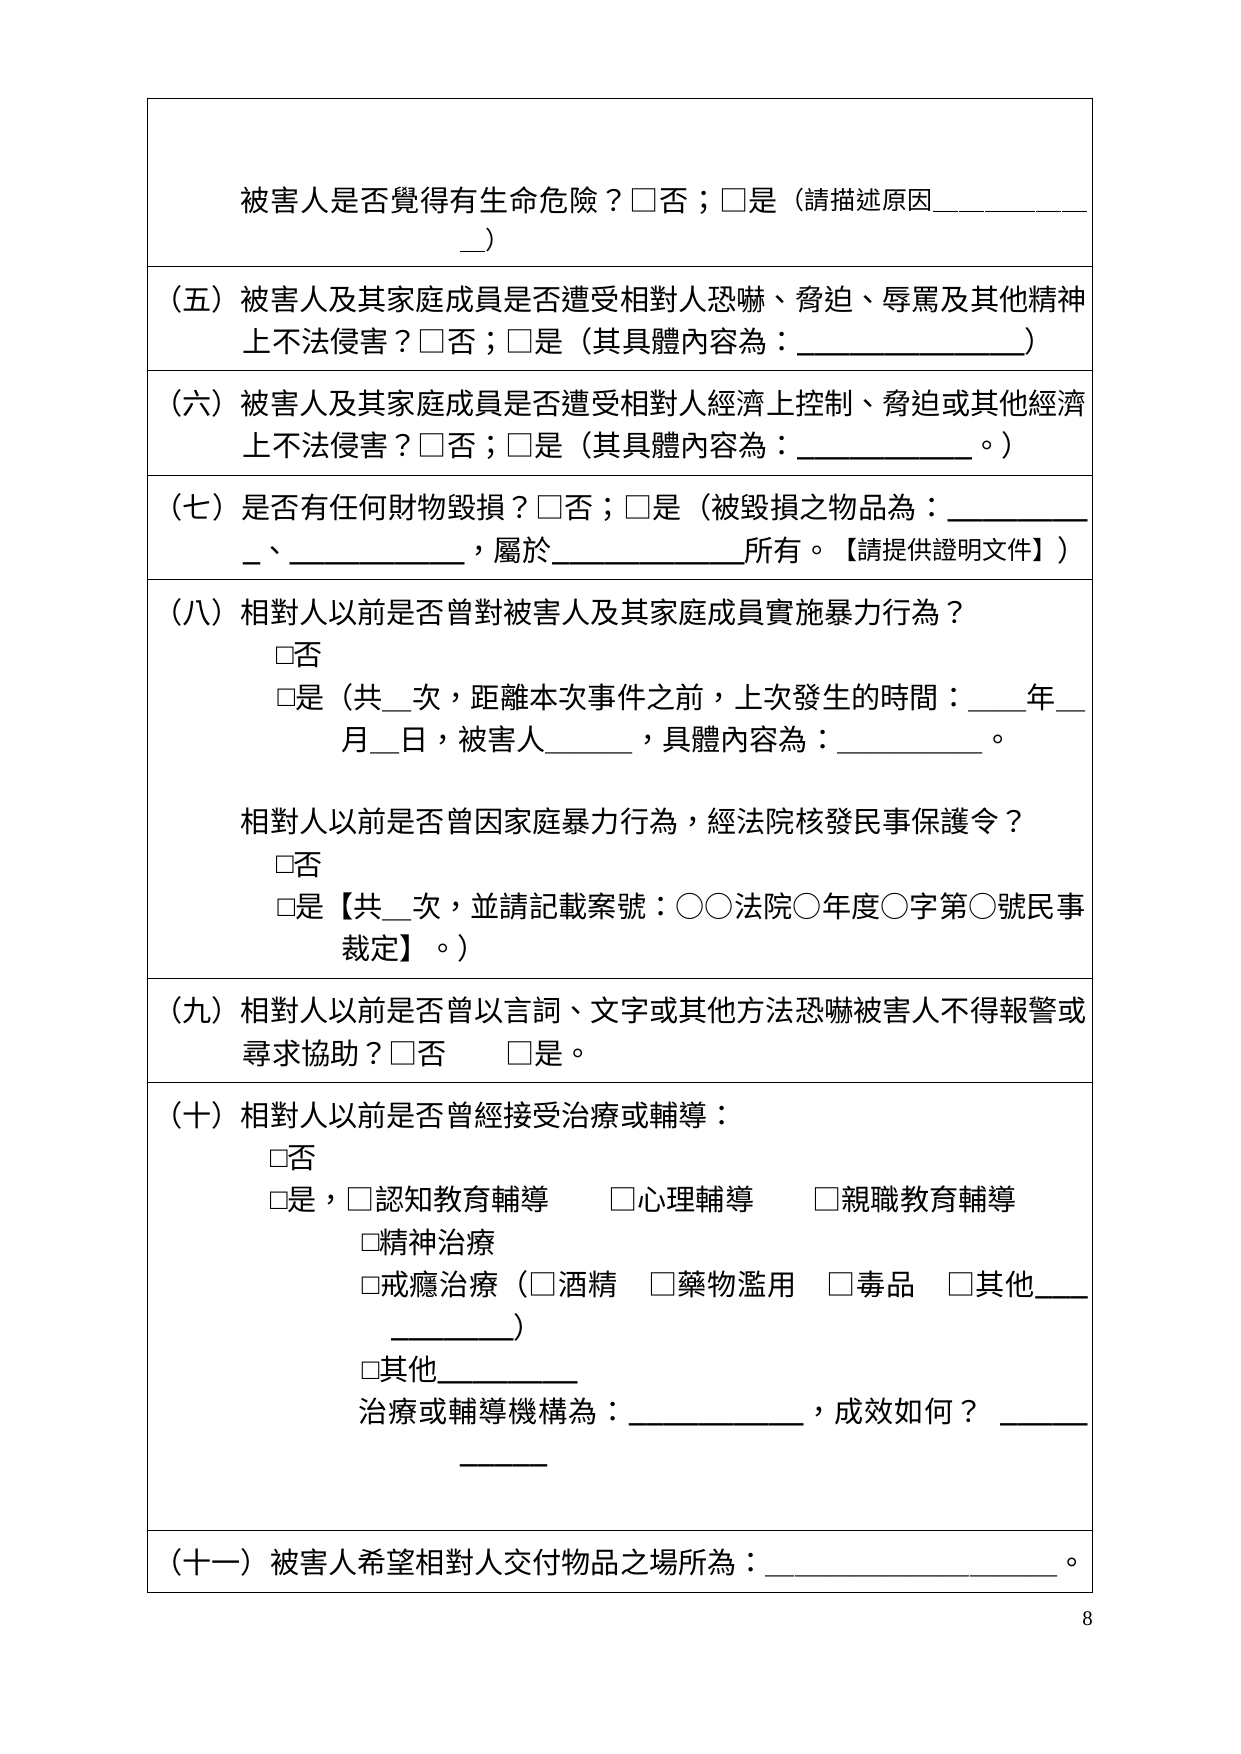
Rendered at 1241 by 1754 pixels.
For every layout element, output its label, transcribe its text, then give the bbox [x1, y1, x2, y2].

table_cell （五）被害人及其家庭成員是否遭受相對人恐嚇、脅迫、辱罵及其他精神上不法侵害？□否；□是（其具體內容為：_____________） [148, 267, 1092, 370]
table_cell （八）相對人以前是否曾對被害人及其家庭成員實施暴力行為？ □否 □是（共＿次，距離本次事件之前，上次發生的時間：＿＿年＿月＿日，被害人＿＿＿，具體內容為：＿＿＿＿＿。 相對人以前是否曾因家庭暴力行為，經法院核發民事保護令？ □否 □是【共＿次，並請記載案號：○○法院○年度○字第○號民事裁定】。） [148, 580, 1092, 977]
table_cell （十）相對人以前是否曾經接受治療或輔導： □否 □是，□認知教育輔導 □心理輔導 □親職教育輔導 □精神治療 □戒癮治療（□酒精 □藥物濫用 □毒品 □其他__________） □其他________ 治療或輔導機構為：__________，成效如何？ __________ [148, 1083, 1092, 1529]
table_cell （九）相對人以前是否曾以言詞、文字或其他方法恐嚇被害人不得報警或尋求協助？□否 □是。 [148, 979, 1092, 1082]
table_cell （十一）被害人希望相對人交付物品之場所為：＿＿＿＿＿＿＿＿＿＿。 [148, 1531, 1092, 1592]
table_cell （七）是否有任何財物毀損？□否；□是（被毀損之物品為：_________、__________，屬於___________所有。【請提供證明文件】） [148, 476, 1092, 579]
table_cell 被害人是否覺得有生命危險？□否；□是（請描述原因＿＿＿＿＿＿＿） [148, 99, 1092, 266]
table_cell （六）被害人及其家庭成員是否遭受相對人經濟上控制、脅迫或其他經濟上不法侵害？□否；□是（其具體內容為：__________。） [148, 371, 1092, 475]
